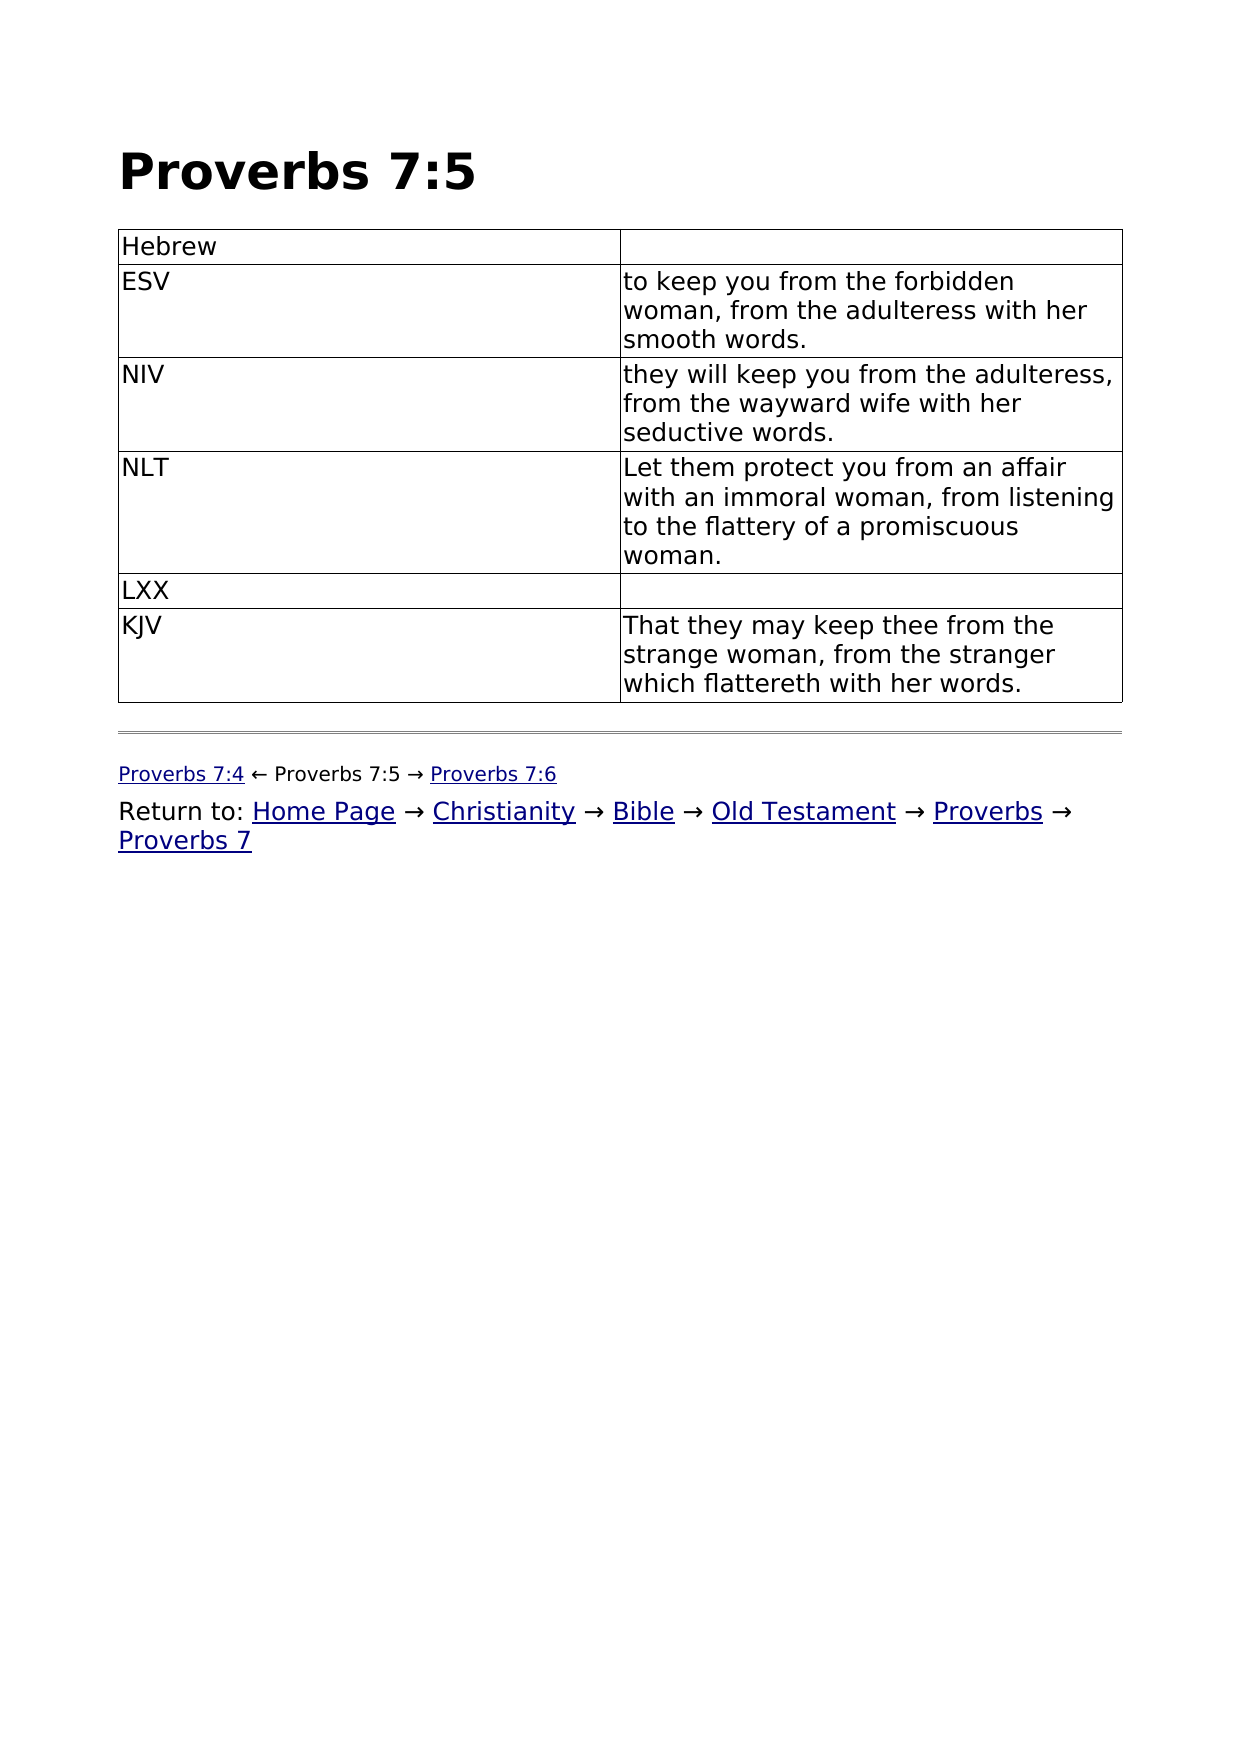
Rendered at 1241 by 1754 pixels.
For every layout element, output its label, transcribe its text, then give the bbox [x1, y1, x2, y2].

text Proverbs 7:4 ← Proverbs 7:5 → Proverbs 7:6 [118, 763, 1122, 797]
table_cell they will keep you from the adulteress, from the wayward wife with her seductive words. [621, 358, 1122, 451]
table_cell LXX [119, 574, 620, 608]
table_cell Let them protect you from an affair with an immoral woman, from listening to the flattery of a promiscuous woman. [621, 452, 1122, 573]
table_cell NLT [119, 452, 620, 573]
table_cell [621, 574, 1122, 608]
table_cell KJV [119, 609, 620, 702]
table_header Hebrew [119, 230, 620, 264]
text Return to: Home Page → Christianity → Bible → Old Testament → Proverbs → Proverbs 7 [118, 797, 1122, 855]
table_cell That they may keep thee from the strange woman, from the stranger which flattereth with her words. [621, 609, 1122, 702]
table_cell ESV [119, 265, 620, 357]
subtitle Proverbs 7:5 [118, 143, 1122, 201]
table_cell to keep you from the forbidden woman, from the adulteress with her smooth words. [621, 265, 1122, 357]
table_cell NIV [119, 358, 620, 451]
table_header [621, 230, 1122, 264]
